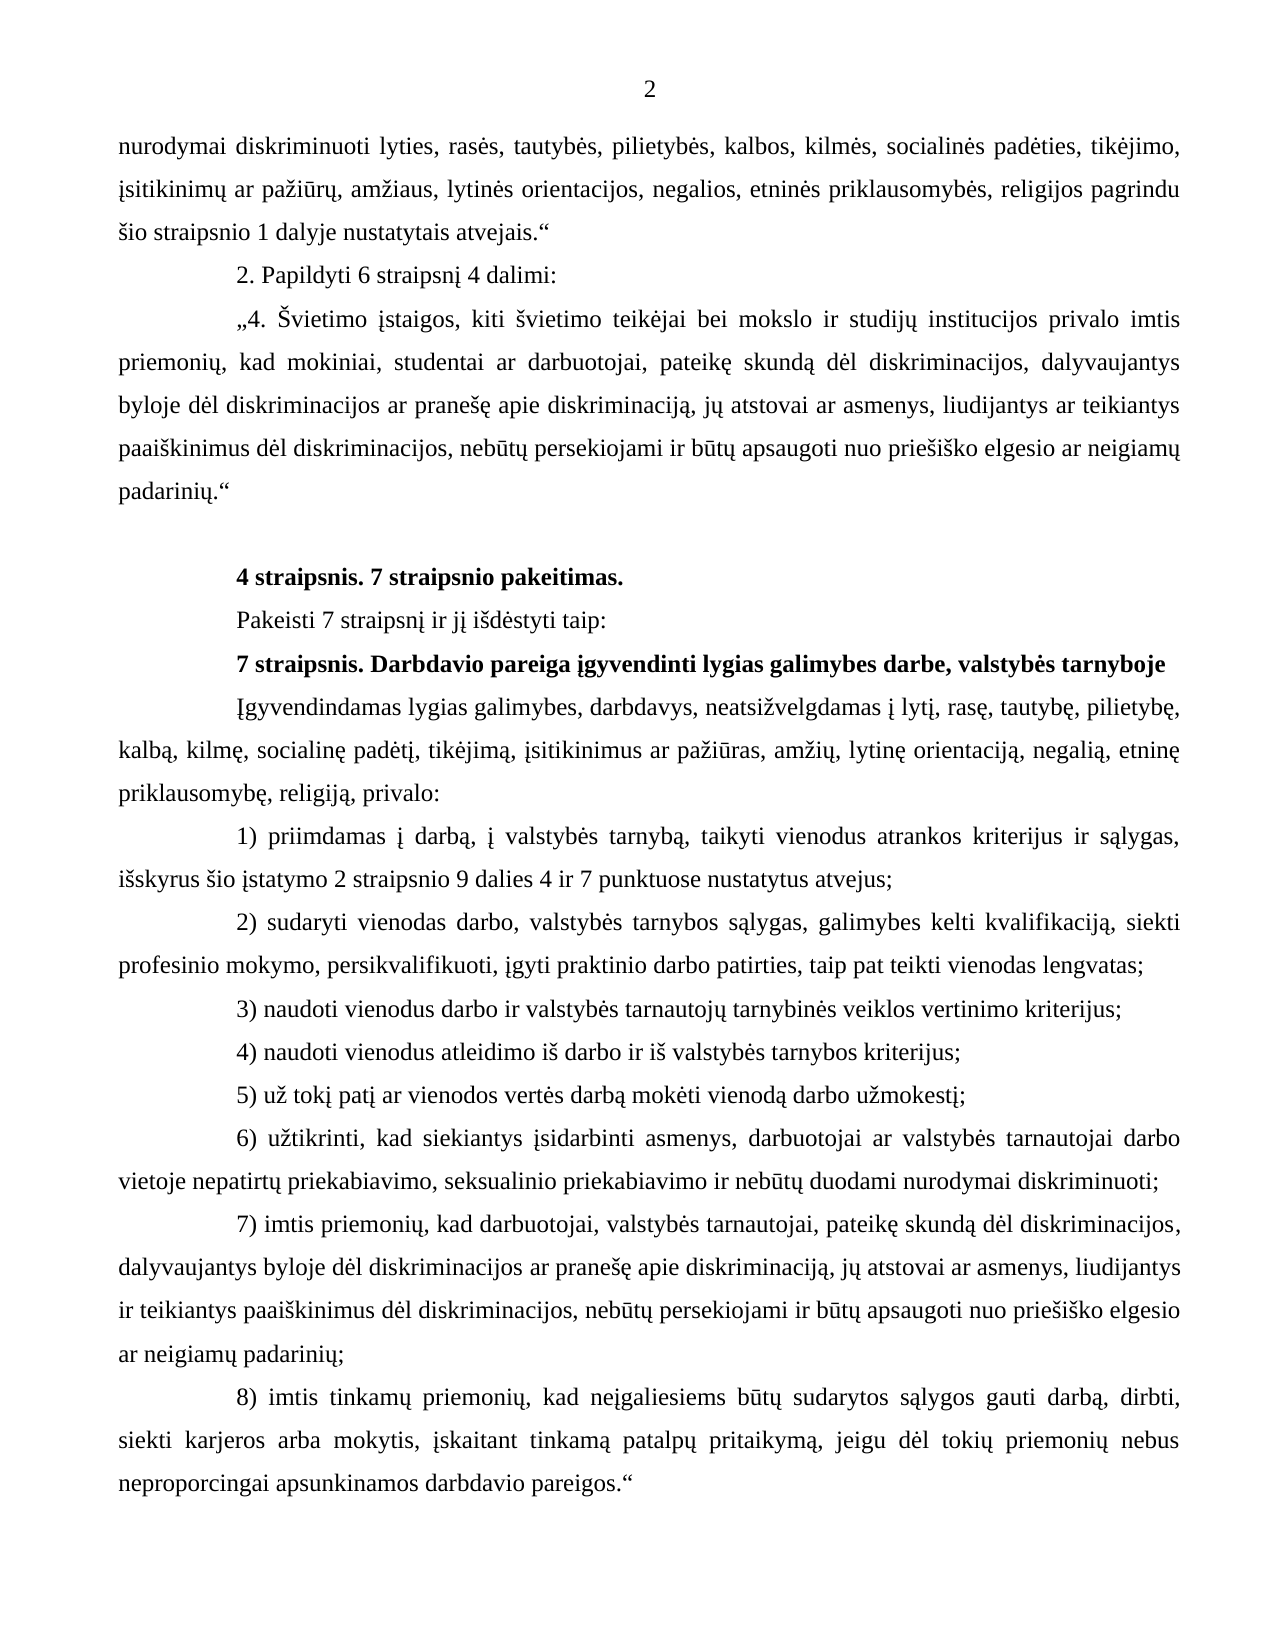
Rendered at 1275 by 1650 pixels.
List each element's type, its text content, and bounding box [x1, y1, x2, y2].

text 4) naudoti vienodus atleidimo iš darbo ir iš valstybės tarnybos kriterijus; [118, 1037, 1181, 1066]
text 7 straipsnis. Darbdavio pareiga įgyvendinti lygias galimybes darbe, valstybės tarnyboje [118, 649, 1181, 677]
text nurodymai diskriminuoti lyties, rasės, tautybės, pilietybės, kalbos, kilmės, socialinės padėties, tikėjimo, įsitikinimų ar pažiūrų, amžiaus, lytinės orientacijos, negalios, etninės priklausomybės, religijos pagrindu šio straipsnio 1 dalyje nustatytais atvejais.“ [118, 131, 1181, 246]
text 2) sudaryti vienodas darbo, valstybės tarnybos sąlygas, galimybes kelti kvalifikaciją, siekti profesinio mokymo, persikvalifikuoti, įgyti praktinio darbo patirties, taip pat teikti vienodas lengvatas; [118, 907, 1181, 979]
text „4. Švietimo įstaigos, kiti švietimo teikėjai bei mokslo ir studijų institucijos privalo imtis priemonių, kad mokiniai, studentai ar darbuotojai, pateikę skundą dėl diskriminacijos, dalyvaujantys byloje dėl diskriminacijos ar pranešę apie diskriminaciją, jų atstovai ar asmenys, liudijantys ar teikiantys paaiškinimus dėl diskriminacijos, nebūtų persekiojami ir būtų apsaugoti nuo priešiško elgesio ar neigiamų padarinių.“ [118, 304, 1181, 505]
text 7) imtis priemonių, kad darbuotojai, valstybės tarnautojai, pateikę skundą dėl diskriminacijos, dalyvaujantys byloje dėl diskriminacijos ar pranešę apie diskriminaciją, jų atstovai ar asmenys, liudijantys ir teikiantys paaiškinimus dėl diskriminacijos, nebūtų persekiojami ir būtų apsaugoti nuo priešiško elgesio ar neigiamų padarinių; [118, 1209, 1181, 1367]
text 1) priimdamas į darbą, į valstybės tarnybą, taikyti vienodus atrankos kriterijus ir sąlygas, išskyrus šio įstatymo 2 straipsnio 9 dalies 4 ir 7 punktuose nustatytus atvejus; [118, 821, 1181, 893]
text 3) naudoti vienodus darbo ir valstybės tarnautojų tarnybinės veiklos vertinimo kriterijus; [118, 994, 1181, 1022]
text Pakeisti 7 straipsnį ir jį išdėstyti taip: [118, 606, 1181, 634]
text 2. Papildyti 6 straipsnį 4 dalimi: [118, 261, 1181, 289]
text 5) už tokį patį ar vienodos vertės darbą mokėti vienodą darbo užmokestį; [193, 1080, 1181, 1109]
text 4 straipsnis. 7 straipsnio pakeitimas. [118, 562, 1181, 591]
text 8) imtis tinkamų priemonių, kad neįgaliesiems būtų sudarytos sąlygos gauti darbą, dirbti, siekti karjeros arba mokytis, įskaitant tinkamą patalpų pritaikymą, jeigu dėl tokių priemonių nebus neproporcingai apsunkinamos darbdavio pareigos.“ [118, 1382, 1181, 1497]
text 6) užtikrinti, kad siekiantys įsidarbinti asmenys, darbuotojai ar valstybės tarnautojai darbo vietoje nepatirtų priekabiavimo, seksualinio priekabiavimo ir nebūtų duodami nurodymai diskriminuoti; [118, 1123, 1181, 1195]
text Įgyvendindamas lygias galimybes, darbdavys, neatsižvelgdamas į lytį, rasę, tautybę, pilietybę, kalbą, kilmę, socialinę padėtį, tikėjimą, įsitikinimus ar pažiūras, amžių, lytinę orientaciją, negalią, etninę priklausomybę, religiją, privalo: [118, 692, 1181, 807]
